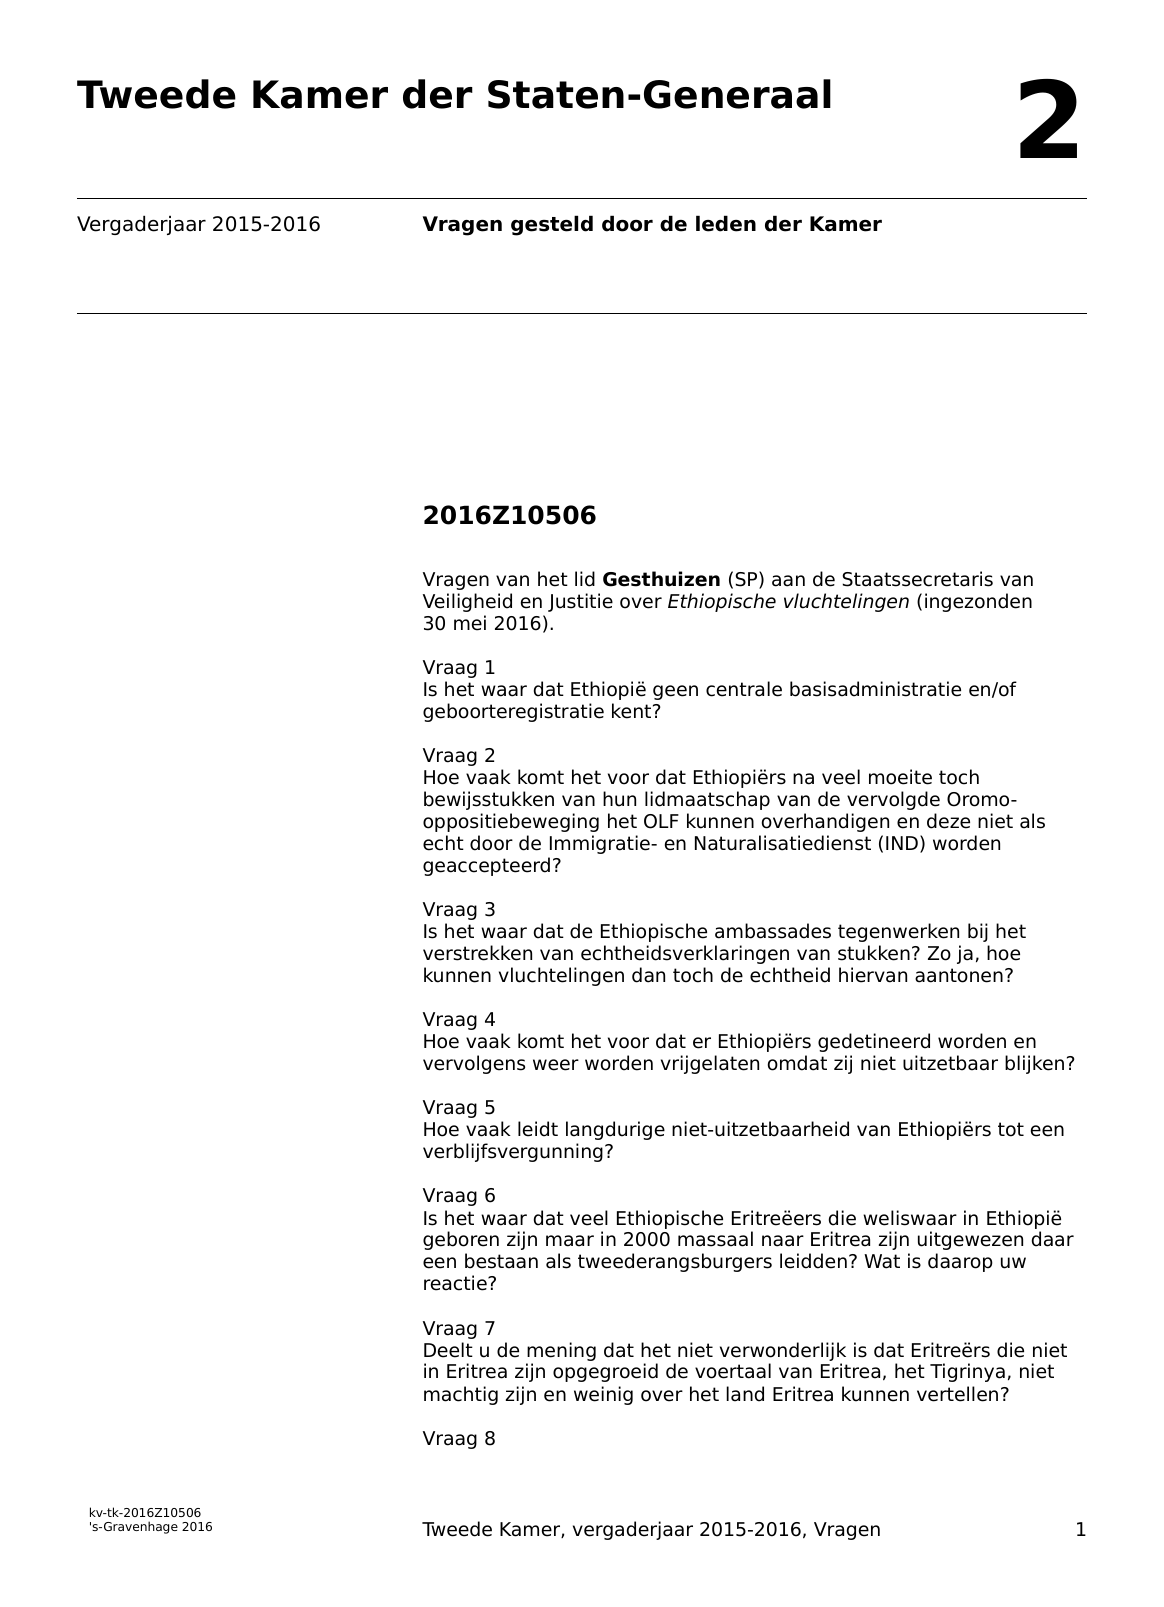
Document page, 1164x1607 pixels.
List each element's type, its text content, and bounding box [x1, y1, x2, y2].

text Is het waar dat veel Ethiopische Eritreëers die weliswaar in Ethiopië geboren zijn maar in 2000 massaal naar Eritrea zijn uitgewezen daar een bestaan als tweederangsburgers leidden? Wat is daarop uw reactie? [422, 1207, 1087, 1295]
text Vraag 6 [422, 1185, 1087, 1207]
text Vraag 2 [422, 745, 1087, 767]
text Is het waar dat de Ethiopische ambassades tegenwerken bij het verstrekken van echtheidsverklaringen van stukken? Zo ja, hoe kunnen vluchtelingen dan toch de echtheid hiervan aantonen? [422, 921, 1087, 987]
text Hoe vaak komt het voor dat Ethiopiërs na veel moeite toch bewijsstukken van hun lidmaatschap van de vervolgde Oromo-oppositiebeweging het OLF kunnen overhandigen en deze niet als echt door de Immigratie- en Naturalisatiedienst (IND) worden geaccepteerd? [422, 767, 1087, 877]
text kv-tk-2016Z10506 [88, 1506, 323, 1520]
text Vraag 8 [422, 1428, 1087, 1449]
text Vragen van het lid Gesthuizen (SP) aan de Staatssecretaris van Veiligheid en Justitie over Ethiopische vluchtelingen (ingezonden 30 mei 2016). [422, 569, 1087, 635]
text Vraag 4 [422, 1009, 1087, 1031]
text Vraag 7 [422, 1317, 1087, 1339]
text Is het waar dat Ethiopië geen centrale basisadministratie en/of geboorteregistratie kent? [422, 679, 1087, 723]
table_header 2 [886, 59, 1087, 198]
table_header Tweede Kamer der Staten-Generaal [77, 59, 886, 198]
text Hoe vaak leidt langdurige niet-uitzetbaarheid van Ethiopiërs tot een verblijfsvergunning? [422, 1119, 1087, 1163]
table_cell Vergaderjaar 2015-2016 [77, 199, 422, 313]
text Vraag 3 [422, 899, 1087, 921]
text Vraag 1 [422, 657, 1087, 679]
text 's-Gravenhage 2016 [88, 1520, 323, 1534]
text Vraag 5 [422, 1097, 1087, 1119]
text Deelt u de mening dat het niet verwonderlijk is dat Eritreërs die niet in Eritrea zijn opgegroeid de voertaal van Eritrea, het Tigrinya, niet machtig zijn en weinig over het land Eritrea kunnen vertellen? [422, 1339, 1087, 1405]
text Hoe vaak komt het voor dat er Ethiopiërs gedetineerd worden en vervolgens weer worden vrijgelaten omdat zij niet uitzetbaar blijken? [422, 1031, 1087, 1075]
text 2016Z10506 [422, 501, 1087, 531]
table_cell Vragen gesteld door de leden der Kamer [422, 199, 1087, 313]
